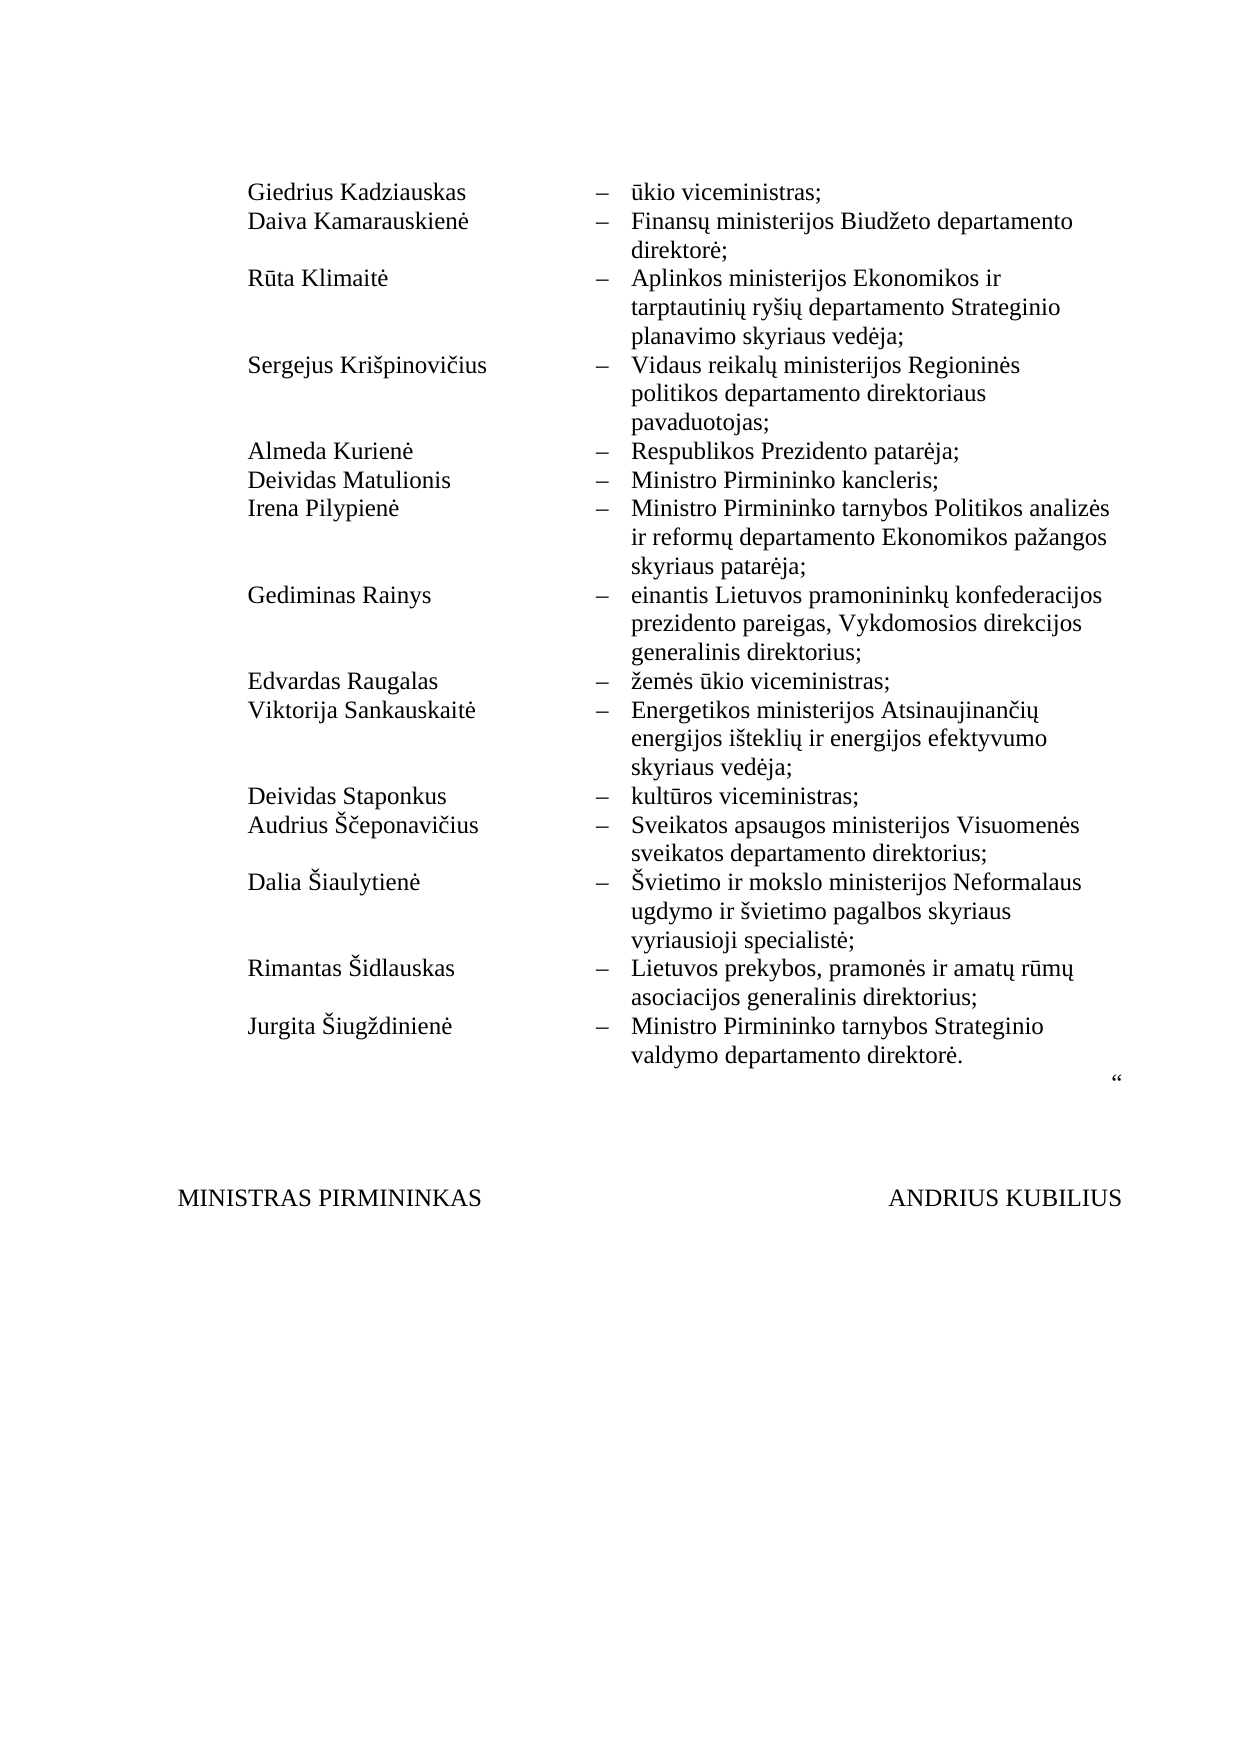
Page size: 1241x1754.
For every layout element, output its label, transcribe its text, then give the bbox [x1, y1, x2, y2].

table_cell – [585, 264, 619, 350]
text MINISTRAS PIRMININKAS ANDRIUS KUBILIUS [177, 1183, 1122, 1212]
table_cell Vidaus reikalų ministerijos Regioninės politikos departamento direktoriaus pavaduotojas; [620, 350, 1122, 436]
table_cell žemės ūkio viceministras; [620, 666, 1122, 695]
table_cell Aplinkos ministerijos Ekonomikos ir tarptautinių ryšių departamento Strateginio planavimo skyriaus vedėja; [620, 264, 1122, 350]
table_cell Ministro Pirmininko tarnybos Strateginio valdymo departamento direktorė. [620, 1011, 1122, 1068]
table_cell Irena Pilypienė [177, 494, 584, 580]
table_cell Sveikatos apsaugos ministerijos Visuomenės sveikatos departamento direktorius; [620, 810, 1122, 867]
table_cell Energetikos ministerijos Atsinaujinančių energijos išteklių ir energijos efektyvumo skyriaus vedėja; [620, 695, 1122, 781]
table_cell – [585, 350, 619, 436]
table_cell Rūta Klimaitė [177, 264, 584, 350]
table_cell Dalia Šiaulytienė [177, 867, 584, 953]
table_cell Finansų ministerijos Biudžeto departamento direktorė; [620, 206, 1122, 263]
table_cell Edvardas Raugalas [177, 666, 584, 695]
text “ [177, 1068, 1122, 1097]
table_cell – [585, 810, 619, 867]
table_cell Respublikos Prezidento patarėja; [620, 436, 1122, 465]
table_cell Ministro Pirmininko tarnybos Politikos analizės ir reformų departamento Ekonomikos pažangos skyriaus patarėja; [620, 494, 1122, 580]
table_cell – [585, 465, 619, 493]
table_cell ūkio viceministras; [620, 177, 1122, 206]
table_cell Rimantas Šidlauskas [177, 954, 584, 1011]
table_cell – [585, 1011, 619, 1068]
table_cell Ministro Pirmininko kancleris; [620, 465, 1122, 493]
table_cell Sergejus Krišpinovičius [177, 350, 584, 436]
table_cell – [585, 695, 619, 781]
table_cell kultūros viceministras; [620, 781, 1122, 810]
table_cell Almeda Kurienė [177, 436, 584, 465]
table_cell Gediminas Rainys [177, 580, 584, 666]
table_cell – [585, 206, 619, 263]
table_cell einantis Lietuvos pramonininkų konfederacijos prezidento pareigas, Vykdomosios direkcijos generalinis direktorius; [620, 580, 1122, 666]
table_cell – [585, 867, 619, 953]
table_cell – [585, 666, 619, 695]
table_cell – [585, 954, 619, 1011]
table_cell – [585, 580, 619, 666]
table_cell Deividas Staponkus [177, 781, 584, 810]
table_cell – [585, 177, 619, 206]
table_cell Švietimo ir mokslo ministerijos Neformalaus ugdymo ir švietimo pagalbos skyriaus vyriausioji specialistė; [620, 867, 1122, 953]
table_cell Deividas Matulionis [177, 465, 584, 493]
table_cell Viktorija Sankauskaitė [177, 695, 584, 781]
table_cell Giedrius Kadziauskas [177, 177, 584, 206]
table_cell Lietuvos prekybos, pramonės ir amatų rūmų asociacijos generalinis direktorius; [620, 954, 1122, 1011]
table_cell – [585, 781, 619, 810]
table_cell Jurgita Šiugždinienė [177, 1011, 584, 1068]
table_cell – [585, 436, 619, 465]
table_cell Audrius Ščeponavičius [177, 810, 584, 867]
table_cell – [585, 494, 619, 580]
table_cell Daiva Kamarauskienė [177, 206, 584, 263]
